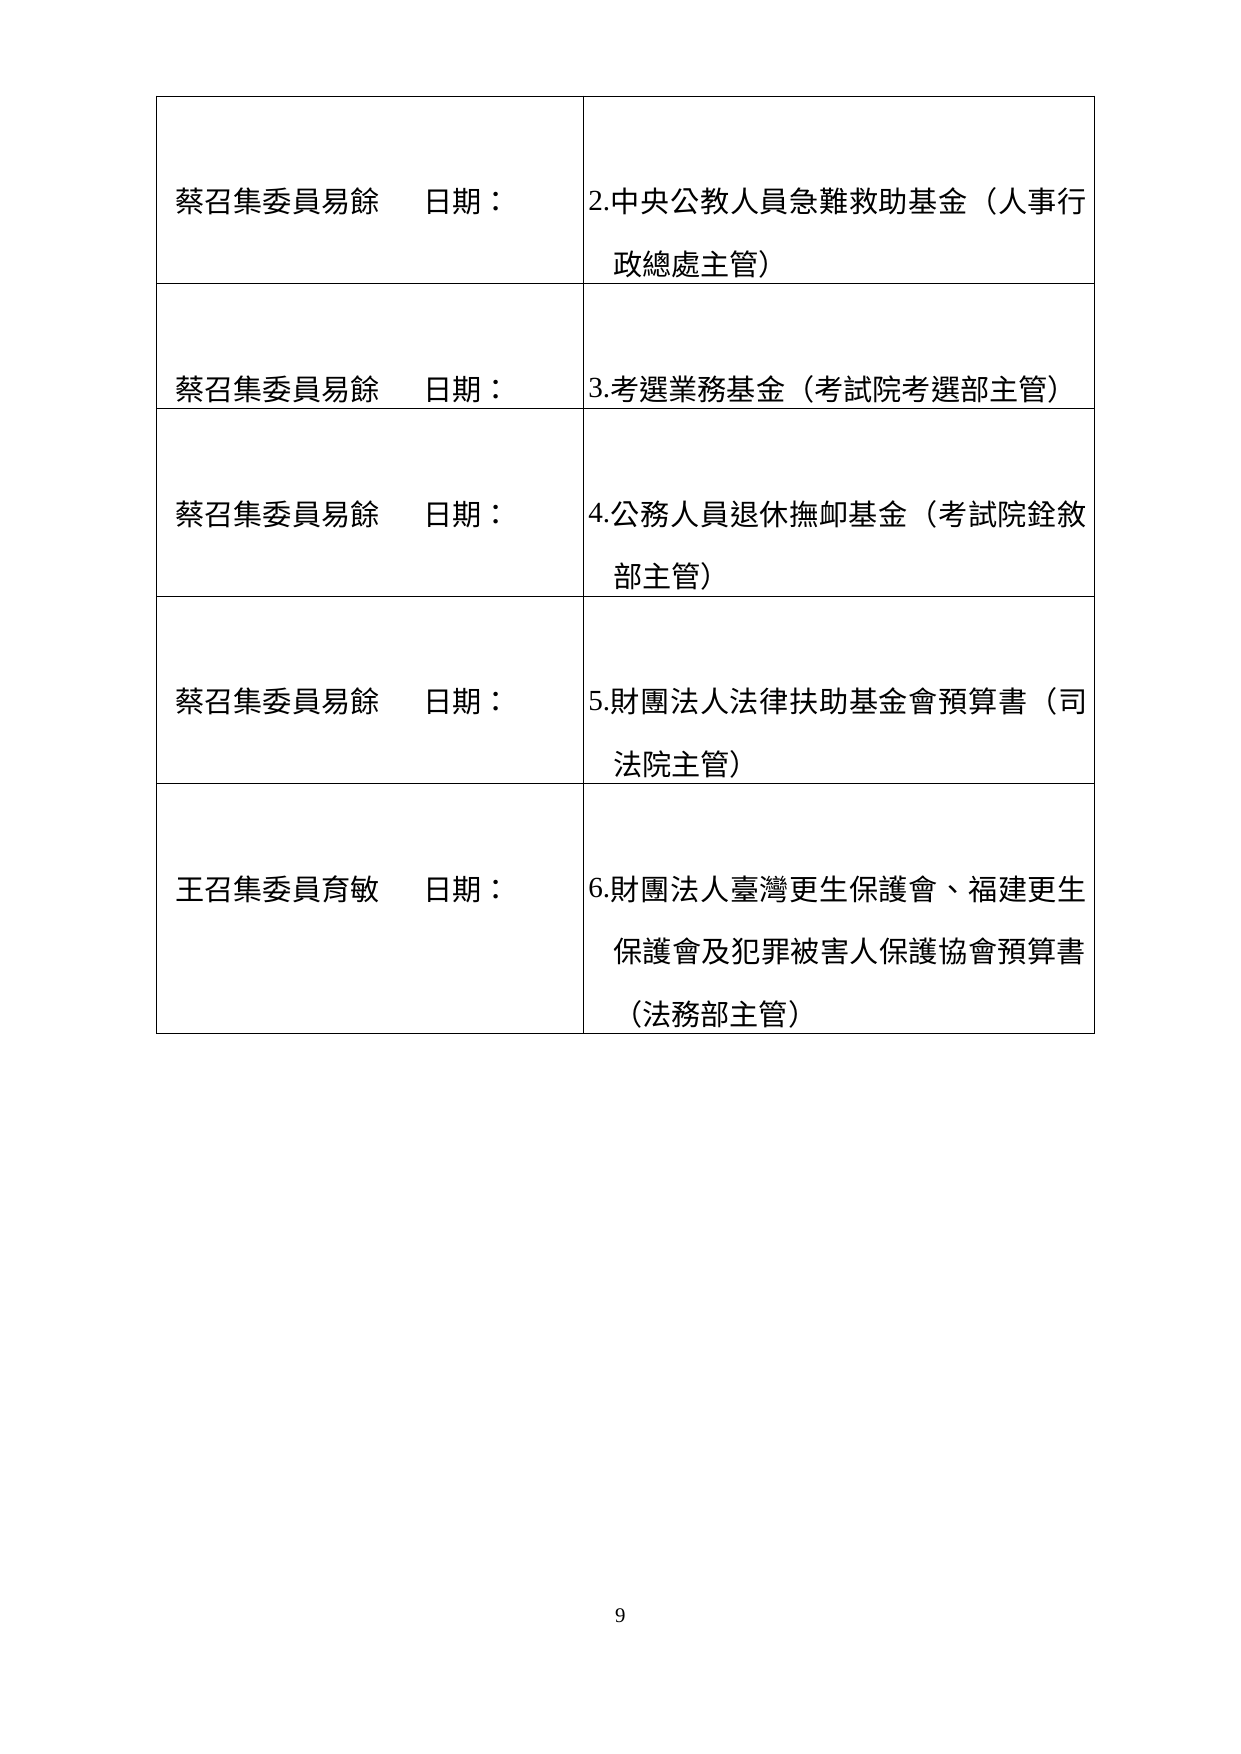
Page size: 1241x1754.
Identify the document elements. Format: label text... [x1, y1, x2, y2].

table_cell 蔡召集委員易餘 日期： [157, 97, 583, 283]
table_cell 5.財團法人法律扶助基金會預算書（司法院主管） [584, 597, 1094, 783]
table_cell 蔡召集委員易餘 日期： [157, 284, 583, 408]
table_cell 6.財團法人臺灣更生保護會、福建更生保護會及犯罪被害人保護協會預算書（法務部主管） [584, 784, 1094, 1033]
table_cell 蔡召集委員易餘 日期： [157, 597, 583, 783]
table_cell 2.中央公教人員急難救助基金（人事行政總處主管） [584, 97, 1094, 283]
table_cell 王召集委員育敏 日期： [157, 784, 583, 1033]
table_cell 4.公務人員退休撫卹基金（考試院銓敘部主管） [584, 409, 1094, 596]
table_cell 3.考選業務基金（考試院考選部主管） [584, 284, 1094, 408]
table_cell 蔡召集委員易餘 日期： [157, 409, 583, 596]
